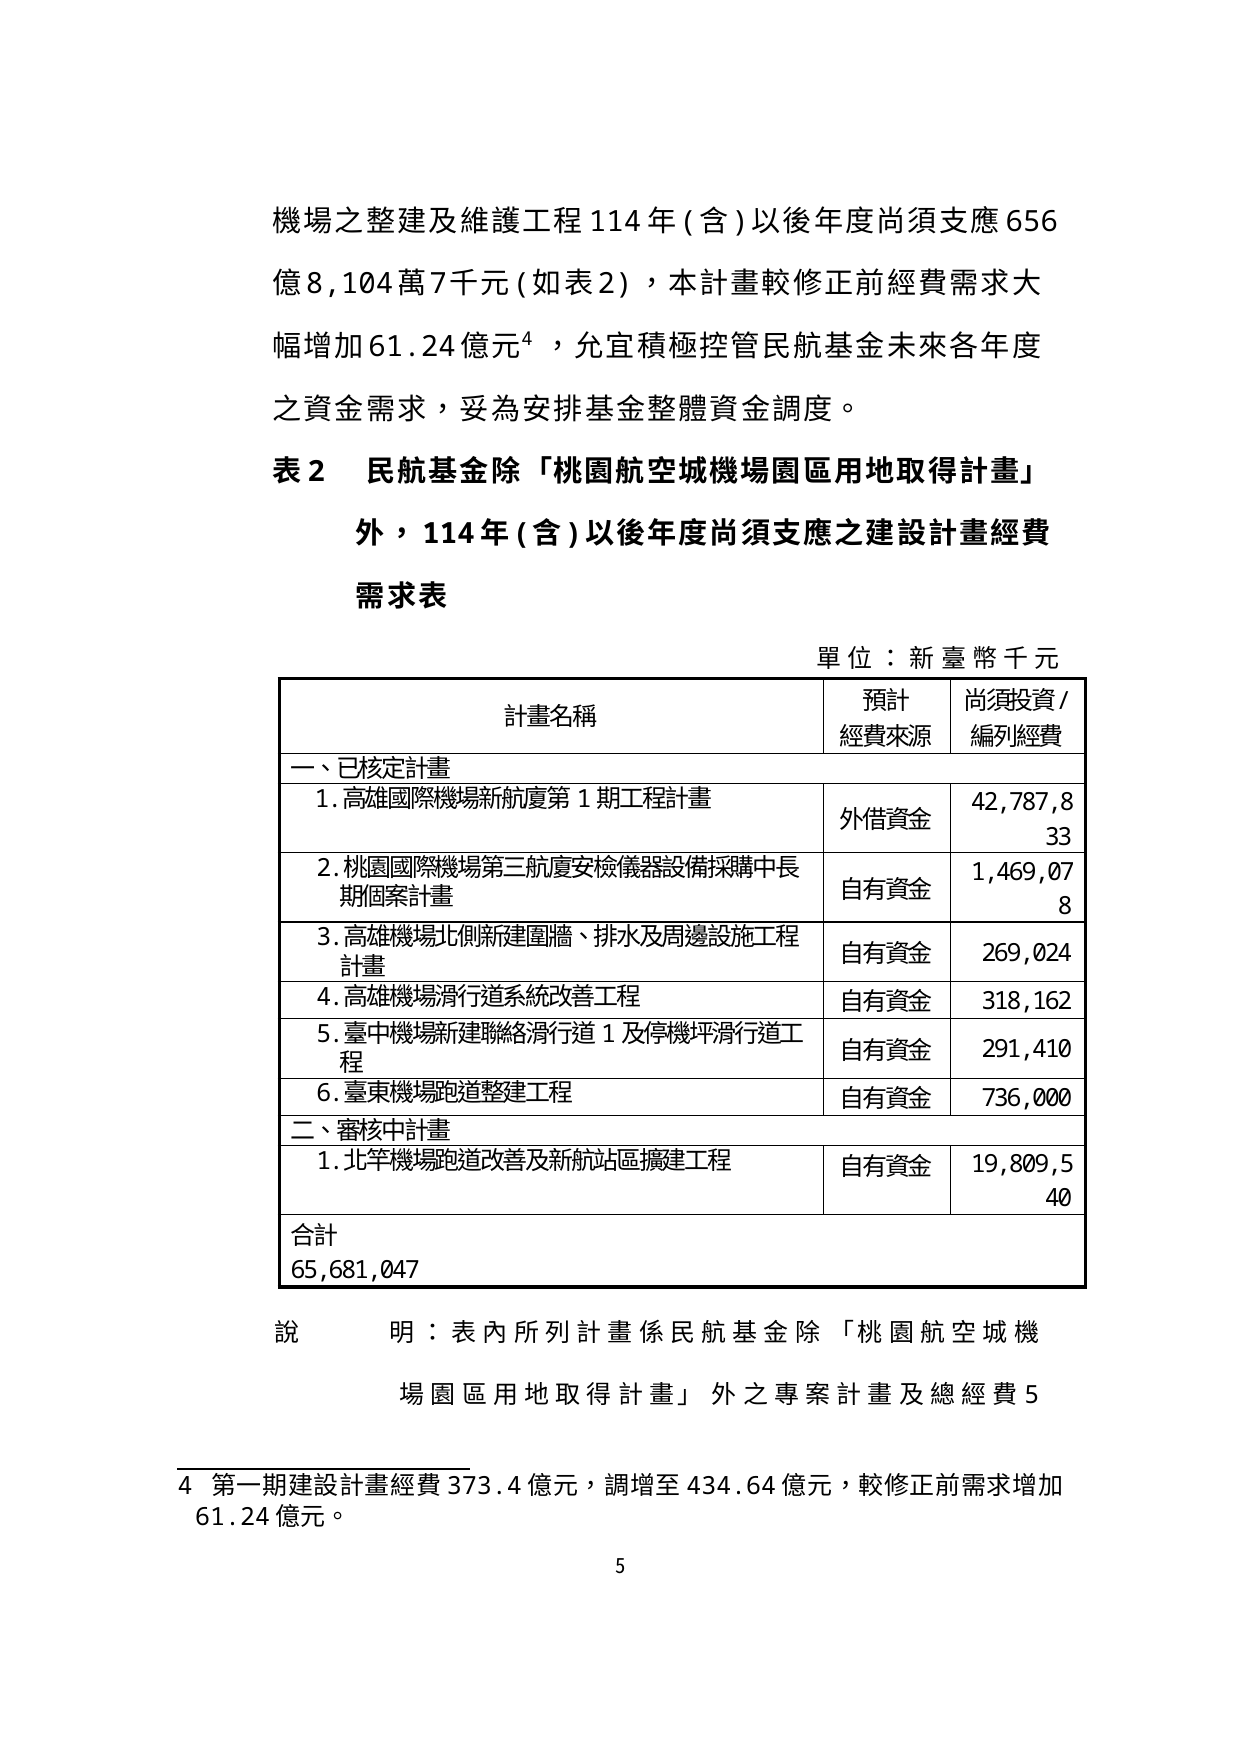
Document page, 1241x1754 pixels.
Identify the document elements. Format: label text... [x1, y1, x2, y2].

table_cell 736,000 [951, 1079, 1084, 1115]
table_cell 42,787,833 [951, 784, 1084, 852]
table_cell 自有資金 [824, 923, 950, 981]
table_cell 5.臺中機場新建聯絡滑行道1及停機坪滑行道工程 [281, 1019, 823, 1077]
table_cell 合計 65,681,047 [281, 1215, 1084, 1285]
table_cell 自有資金 [824, 1019, 950, 1077]
table_cell 2.桃園國際機場第三航廈安檢儀器設備採購中長期個案計畫 [281, 853, 823, 921]
text 說 明：表內所列計畫係民航基金除「桃園航空城機場園區用地取得計畫」外之專案計畫及總經費5 [269, 1288, 1063, 1413]
text 單位：新臺幣千元 [177, 615, 1063, 677]
text 機場之整建及維護工程114年(含)以後年度尚須支應656億8,104萬7千元(如表2)，本計畫較修正前經費需求大幅增加61.24億元，允宜積極控管民航基金未來各年度之資金需求，妥為安排基金整體資金調度。 [266, 177, 1063, 427]
table_cell 19,809,540 [951, 1146, 1084, 1214]
text 第一期建設計畫經費373.4億元，調增至434.64億元，較修正前需求增加61.24億元。 [177, 1469, 1063, 1532]
table_cell 3.高雄機場北側新建圍牆、排水及周邊設施工程計畫 [281, 923, 823, 981]
table_cell 4.高雄機場滑行道系統改善工程 [281, 982, 823, 1018]
table_cell 自有資金 [824, 853, 950, 921]
table_cell 自有資金 [824, 1146, 950, 1214]
table_cell 外借資金 [824, 784, 950, 852]
table_cell 6.臺東機場跑道整建工程 [281, 1079, 823, 1115]
table_cell 269,024 [951, 923, 1084, 981]
table_cell 自有資金 [824, 982, 950, 1018]
table_cell 1,469,078 [951, 853, 1084, 921]
table_cell 1.高雄國際機場新航廈第1期工程計畫 [281, 784, 823, 852]
table_header 預計 經費來源 [824, 680, 950, 753]
table_cell 二、審核中計畫 [281, 1116, 1084, 1145]
text 表2 民航基金除「桃園航空城機場園區用地取得計畫」外，114年(含)以後年度尚須支應之建設計畫經費需求表 [268, 427, 1063, 615]
table_cell 318,162 [951, 982, 1084, 1018]
table_header 尚須投資/編列經費 [951, 680, 1084, 753]
table_cell 一、已核定計畫 [281, 754, 1084, 783]
table_header 計畫名稱 [281, 680, 823, 753]
table_cell 1.北竿機場跑道改善及新航站區擴建工程 [281, 1146, 823, 1214]
table_cell 291,410 [951, 1019, 1084, 1077]
table_cell 自有資金 [824, 1079, 950, 1115]
